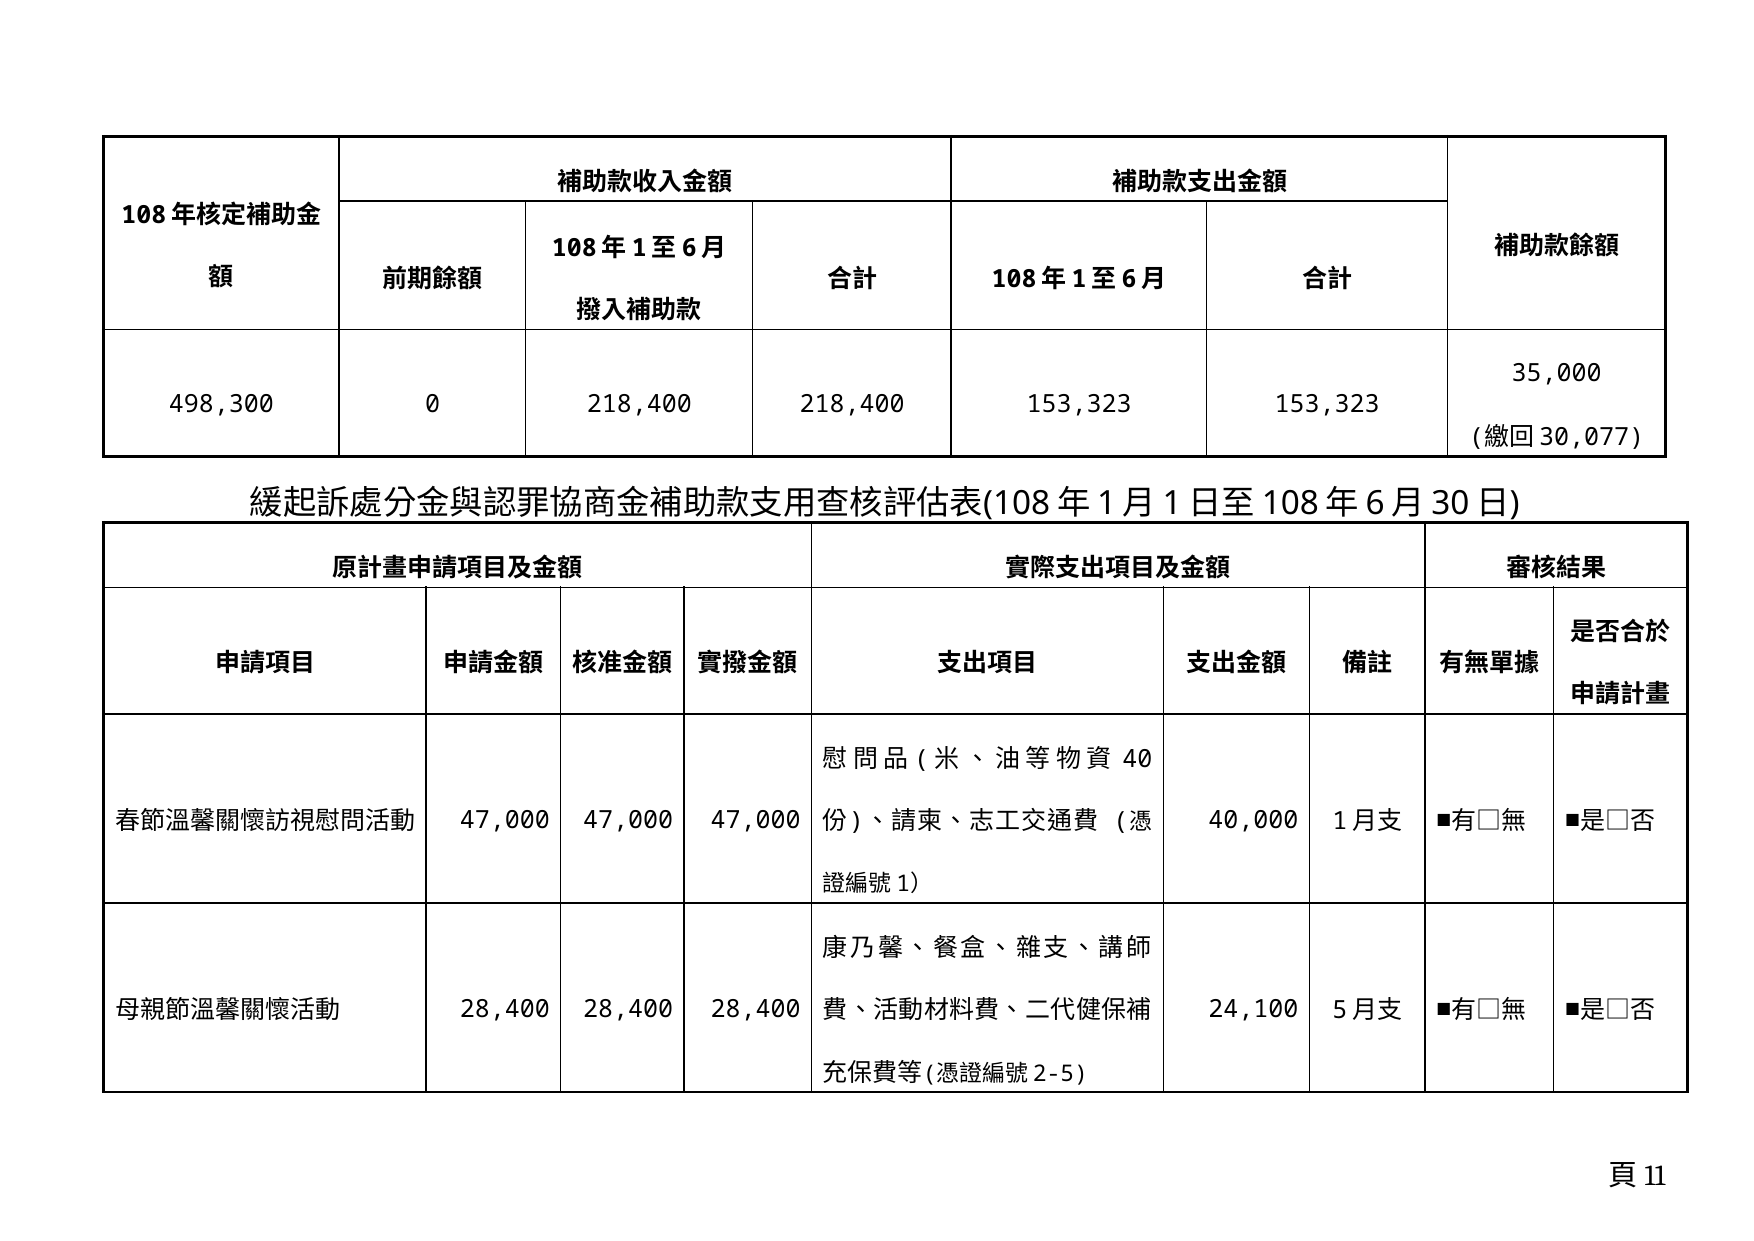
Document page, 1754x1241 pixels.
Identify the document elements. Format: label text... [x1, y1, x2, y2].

table_cell 春節溫馨關懷訪視慰問活動 [105, 715, 425, 902]
table_cell 申請金額 [427, 588, 560, 713]
table_cell 申請項目 [105, 588, 425, 713]
table_cell 108年1至6月 [952, 202, 1206, 328]
table_cell 慰問品(米、油等物資40份)、請柬、志工交通費 (憑證編號1） [812, 715, 1163, 902]
table_cell 康乃馨、餐盒、雜支、講師費、活動材料費、二代健保補充保費等(憑證編號2-5) [812, 904, 1163, 1091]
table_cell 153,323 [1207, 330, 1447, 455]
table_cell 合計 [753, 202, 950, 328]
table_cell 47,000 [561, 715, 683, 902]
table_cell 合計 [1207, 202, 1447, 328]
table_header 原計畫申請項目及金額 [105, 524, 811, 586]
table_cell 核准金額 [561, 588, 683, 713]
table_cell 是否合於申請計畫 [1554, 588, 1686, 713]
table_cell 108年1至6月 撥入補助款 [526, 202, 752, 328]
table_cell 153,323 [952, 330, 1206, 455]
table_cell ■有□無 [1426, 715, 1553, 902]
table_cell 前期餘額 [340, 202, 525, 328]
table_cell 備註 [1310, 588, 1424, 713]
table_header 補助款餘額 [1448, 138, 1664, 328]
table_cell ■是□否 [1554, 904, 1686, 1091]
table_cell ■有□無 [1426, 904, 1553, 1091]
table_header 審核結果 [1426, 524, 1686, 586]
table_cell 1月支 [1310, 715, 1424, 902]
table_cell 47,000 [427, 715, 560, 902]
table_cell 24,100 [1164, 904, 1309, 1091]
table_cell 218,400 [753, 330, 950, 455]
table_cell 5月支 [1310, 904, 1424, 1091]
table_cell 40,000 [1164, 715, 1309, 902]
table_cell 28,400 [685, 904, 811, 1091]
table_cell 498,300 [105, 330, 338, 455]
table_header 補助款收入金額 [340, 138, 950, 200]
table_cell 218,400 [526, 330, 752, 455]
table_cell 35,000 (繳回30,077) [1448, 330, 1664, 455]
table_header 實際支出項目及金額 [812, 524, 1424, 586]
table_cell 0 [340, 330, 525, 455]
table_cell 28,400 [427, 904, 560, 1091]
text 緩起訴處分金與認罪協商金補助款支用查核評估表(108年1月1日至108年6月30日) [103, 458, 1665, 521]
table_cell 有無單據 [1426, 588, 1553, 713]
table_header 補助款支出金額 [952, 138, 1447, 200]
table_cell 支出項目 [812, 588, 1163, 713]
table_cell 47,000 [685, 715, 811, 902]
table_cell 28,400 [561, 904, 683, 1091]
table_cell 支出金額 [1164, 588, 1309, 713]
table_cell 實撥金額 [685, 588, 811, 713]
table_cell 母親節溫馨關懷活動 [105, 904, 425, 1091]
table_cell ■是□否 [1554, 715, 1686, 902]
table_header 108年核定補助金額 [105, 138, 338, 328]
